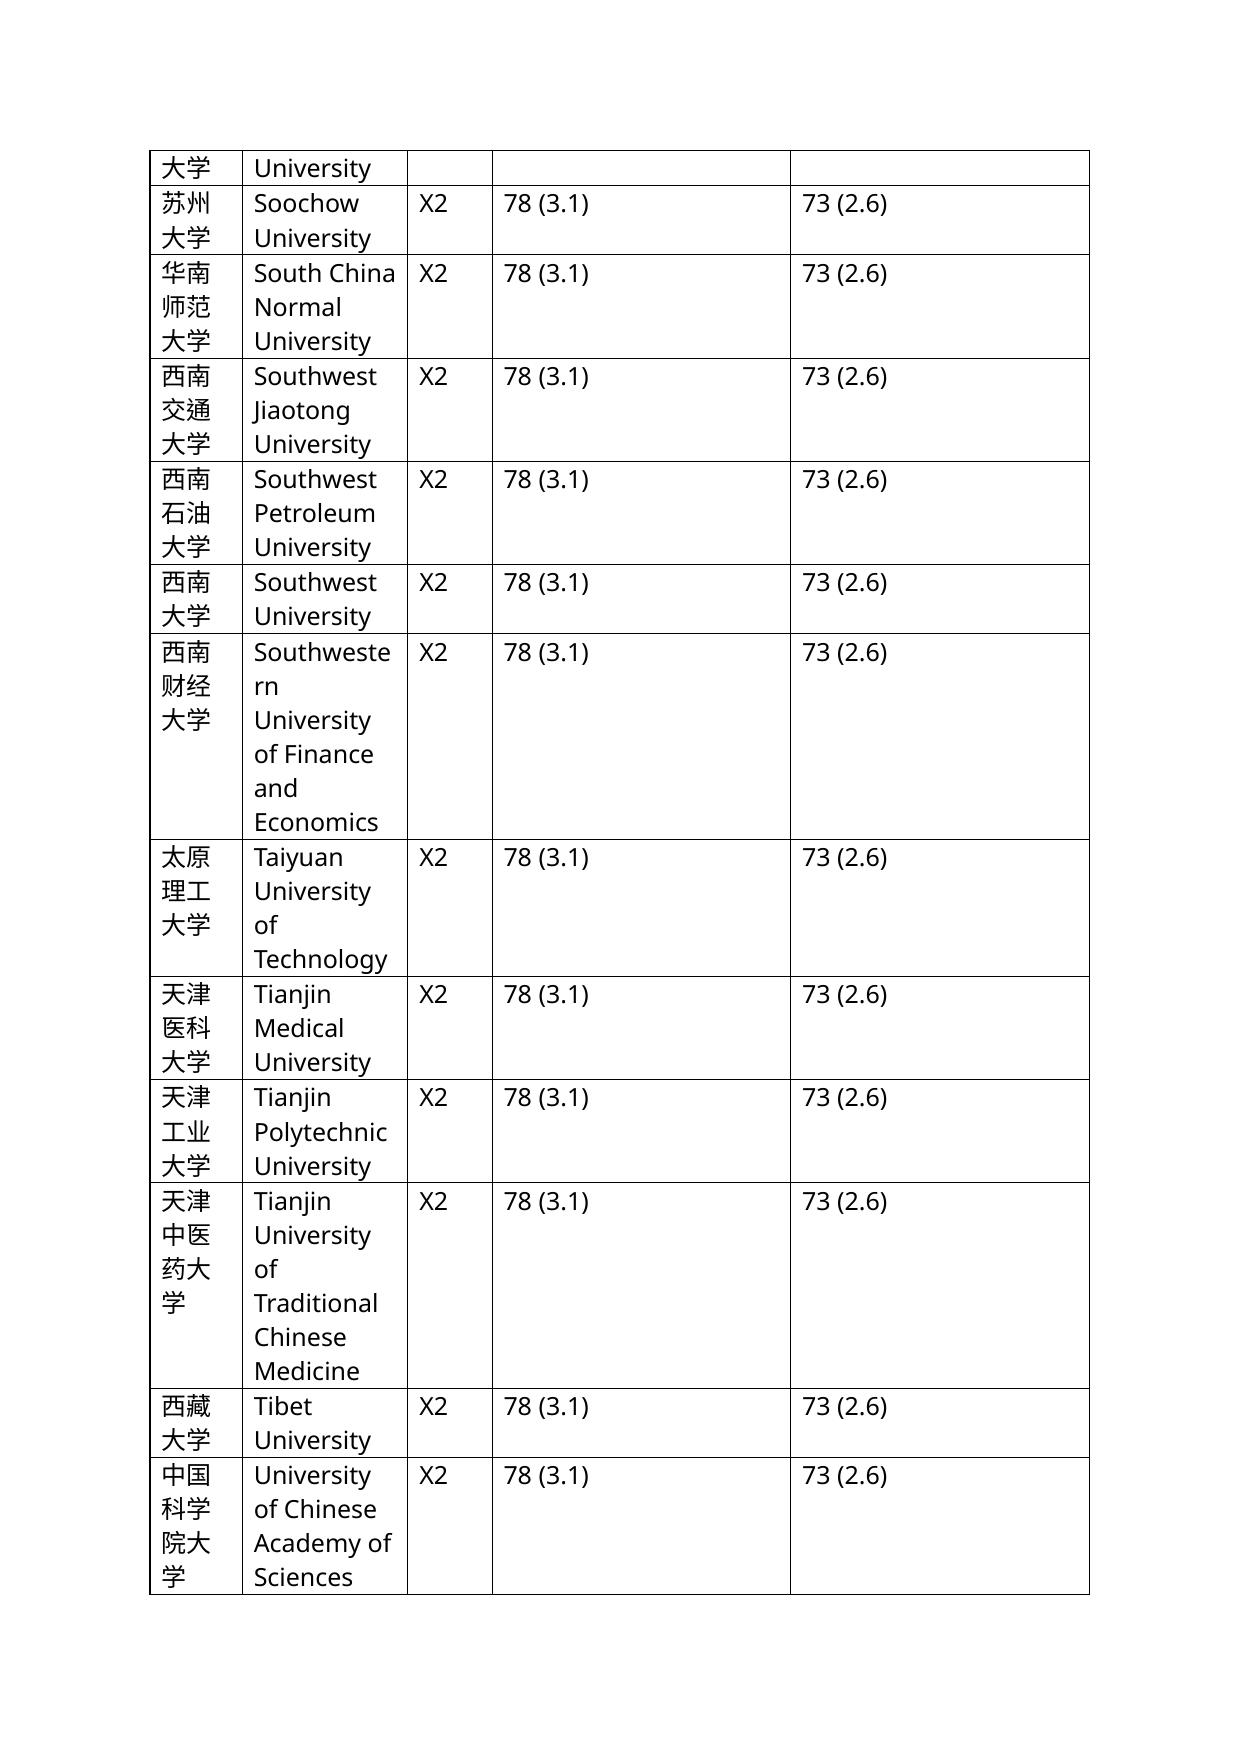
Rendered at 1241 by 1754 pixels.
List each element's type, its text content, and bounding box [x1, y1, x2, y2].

table_cell X2 [408, 462, 492, 564]
table_cell 73 (2.6) [791, 634, 1089, 838]
table_cell 78 (3.1) [493, 186, 790, 254]
table_cell 78 (3.1) [493, 634, 790, 838]
table_cell 73 (2.6) [791, 462, 1089, 564]
table_cell 78 (3.1) [493, 977, 790, 1079]
table_cell 太原理工大学 [151, 840, 242, 976]
table_cell X2 [408, 255, 492, 357]
table_cell X2 [408, 186, 492, 254]
table_cell [408, 151, 492, 185]
table_cell X2 [408, 977, 492, 1079]
table_cell X2 [408, 840, 492, 976]
table_cell 78 (3.1) [493, 565, 790, 633]
table_cell 73 (2.6) [791, 1458, 1089, 1594]
table_cell 78 (3.1) [493, 1080, 790, 1182]
table_cell 73 (2.6) [791, 186, 1089, 254]
table_cell X2 [408, 359, 492, 461]
table_cell South China Normal University [243, 255, 407, 357]
table_cell X2 [408, 1183, 492, 1388]
table_cell 73 (2.6) [791, 840, 1089, 976]
table_cell 73 (2.6) [791, 1080, 1089, 1182]
table_cell 78 (3.1) [493, 1458, 790, 1594]
table_cell 78 (3.1) [493, 1389, 790, 1457]
table_cell X2 [408, 565, 492, 633]
table_cell Soochow University [243, 186, 407, 254]
table_cell 西藏大学 [151, 1389, 242, 1457]
table_cell Southwest University [243, 565, 407, 633]
table_cell 78 (3.1) [493, 359, 790, 461]
table_cell University of Chinese Academy of Sciences [243, 1458, 407, 1594]
table_cell 78 (3.1) [493, 255, 790, 357]
table_cell Tianjin University of Traditional Chinese Medicine [243, 1183, 407, 1388]
table_cell 西南大学 [151, 565, 242, 633]
table_cell University [243, 151, 407, 185]
table_cell 73 (2.6) [791, 1183, 1089, 1388]
table_cell 73 (2.6) [791, 1389, 1089, 1457]
table_cell 天津工业大学 [151, 1080, 242, 1182]
table_cell 大学 [151, 151, 242, 185]
table_cell 78 (3.1) [493, 1183, 790, 1388]
table_cell 78 (3.1) [493, 462, 790, 564]
table_cell Southwestern University of Finance and Economics [243, 634, 407, 838]
table_cell 天津医科大学 [151, 977, 242, 1079]
table_cell Tianjin Medical University [243, 977, 407, 1079]
table_cell 78 (3.1) [493, 840, 790, 976]
table_cell Southwest Petroleum University [243, 462, 407, 564]
table_cell [791, 151, 1089, 185]
table_cell 华南师范大学 [151, 255, 242, 357]
table_cell 西南交通大学 [151, 359, 242, 461]
table_cell 73 (2.6) [791, 977, 1089, 1079]
table_cell X2 [408, 1080, 492, 1182]
table_cell 苏州大学 [151, 186, 242, 254]
table_cell 西南石油大学 [151, 462, 242, 564]
table_cell X2 [408, 634, 492, 838]
table_cell 73 (2.6) [791, 255, 1089, 357]
table_cell Tianjin Polytechnic University [243, 1080, 407, 1182]
table_cell Taiyuan University of Technology [243, 840, 407, 976]
table_cell 天津中医药大学 [151, 1183, 242, 1388]
table_cell 73 (2.6) [791, 565, 1089, 633]
table_cell 西南财经大学 [151, 634, 242, 838]
table_cell [493, 151, 790, 185]
table_cell 中国科学院大学 [151, 1458, 242, 1594]
table_cell X2 [408, 1389, 492, 1457]
table_cell Southwest Jiaotong University [243, 359, 407, 461]
table_cell Tibet University [243, 1389, 407, 1457]
table_cell X2 [408, 1458, 492, 1594]
table_cell 73 (2.6) [791, 359, 1089, 461]
